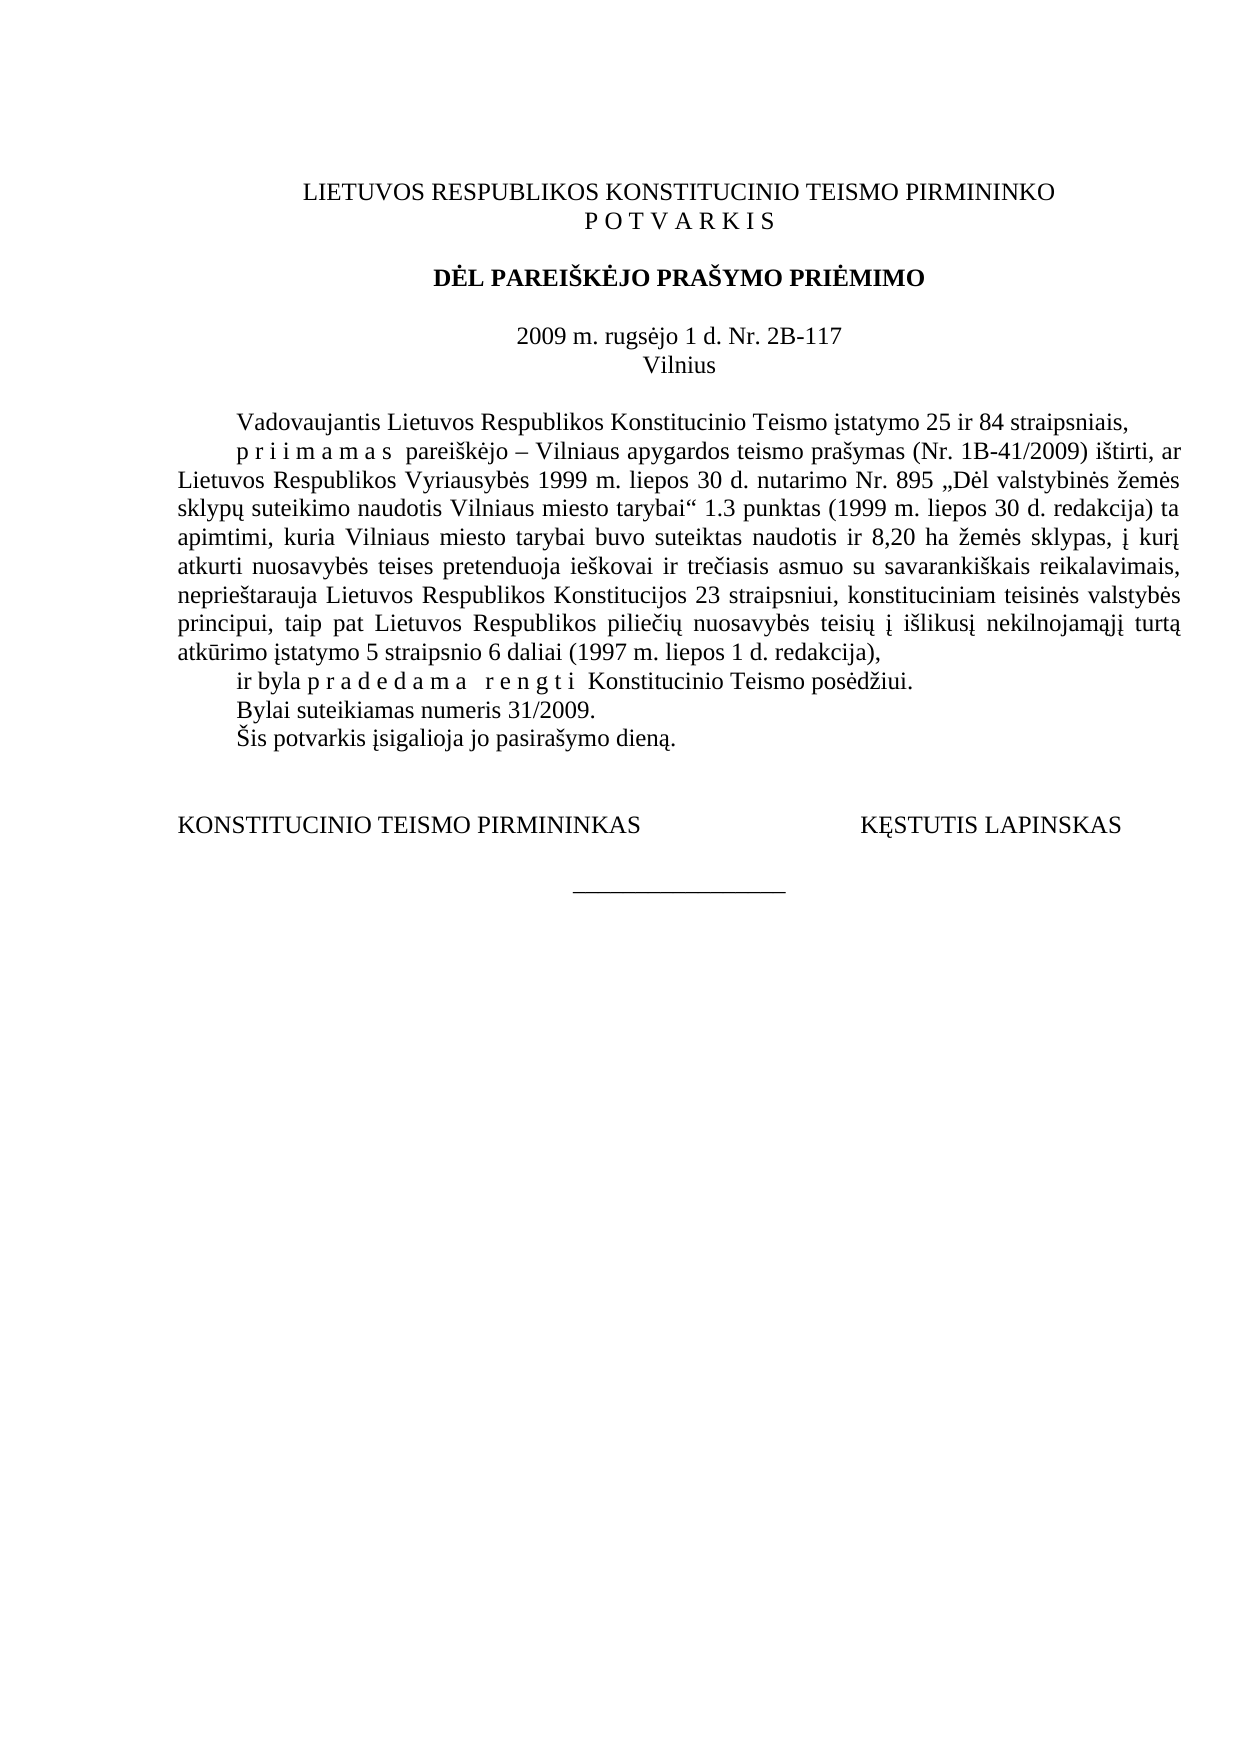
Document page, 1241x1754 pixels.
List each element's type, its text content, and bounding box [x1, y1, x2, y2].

text POTVARKIS [177, 206, 1181, 235]
text Bylai suteikiamas numeris 31/2009. [177, 695, 1181, 723]
text ir byla pradedama rengti Konstitucinio Teismo posėdžiui. [177, 666, 1181, 695]
text Vilnius [177, 350, 1181, 378]
text Konstitucinio Teismo pirmininkas Kęstutis Lapinskas [177, 810, 1181, 838]
text priimamas pareiškėjo – Vilniaus apygardos teismo prašymas (Nr. 1B-41/2009) ištirti, ar Lietuvos Respublikos Vyriausybės 1999 m. liepos 30 d. nutarimo Nr. 895 „Dėl valstybinės žemės sklypų suteikimo naudotis Vilniaus miesto tarybai“ 1.3 punktas (1999 m. liepos 30 d. redakcija) ta apimtimi, kuria Vilniaus miesto tarybai buvo suteiktas naudotis ir 8,20 ha žemės sklypas, į kurį atkurti nuosavybės teises pretenduoja ieškovai ir trečiasis asmuo su savarankiškais reikalavimais, neprieštarauja Lietuvos Respublikos Konstitucijos 23 straipsniui, konstituciniam teisinės valstybės principui, taip pat Lietuvos Respublikos piliečių nuosavybės teisių į išlikusį nekilnojamąjį turtą atkūrimo įstatymo 5 straipsnio 6 daliai (1997 m. liepos 1 d. redakcija), [177, 436, 1181, 666]
text LIETUVOS RESPUBLIKOS KONSTITUCINIO TEISMO PIRMININKO [177, 177, 1181, 206]
text 2009 m. rugsėjo 1 d. Nr. 2B-117 [177, 321, 1181, 350]
text Vadovaujantis Lietuvos Respublikos Konstitucinio Teismo įstatymo 25 ir 84 straipsniais, [177, 407, 1181, 436]
text DĖL PAREIŠKĖJO PRAŠYMO PRIĖMIMO [177, 263, 1181, 292]
text _________________ [177, 867, 1181, 896]
text Šis potvarkis įsigalioja jo pasirašymo dieną. [177, 723, 1181, 752]
